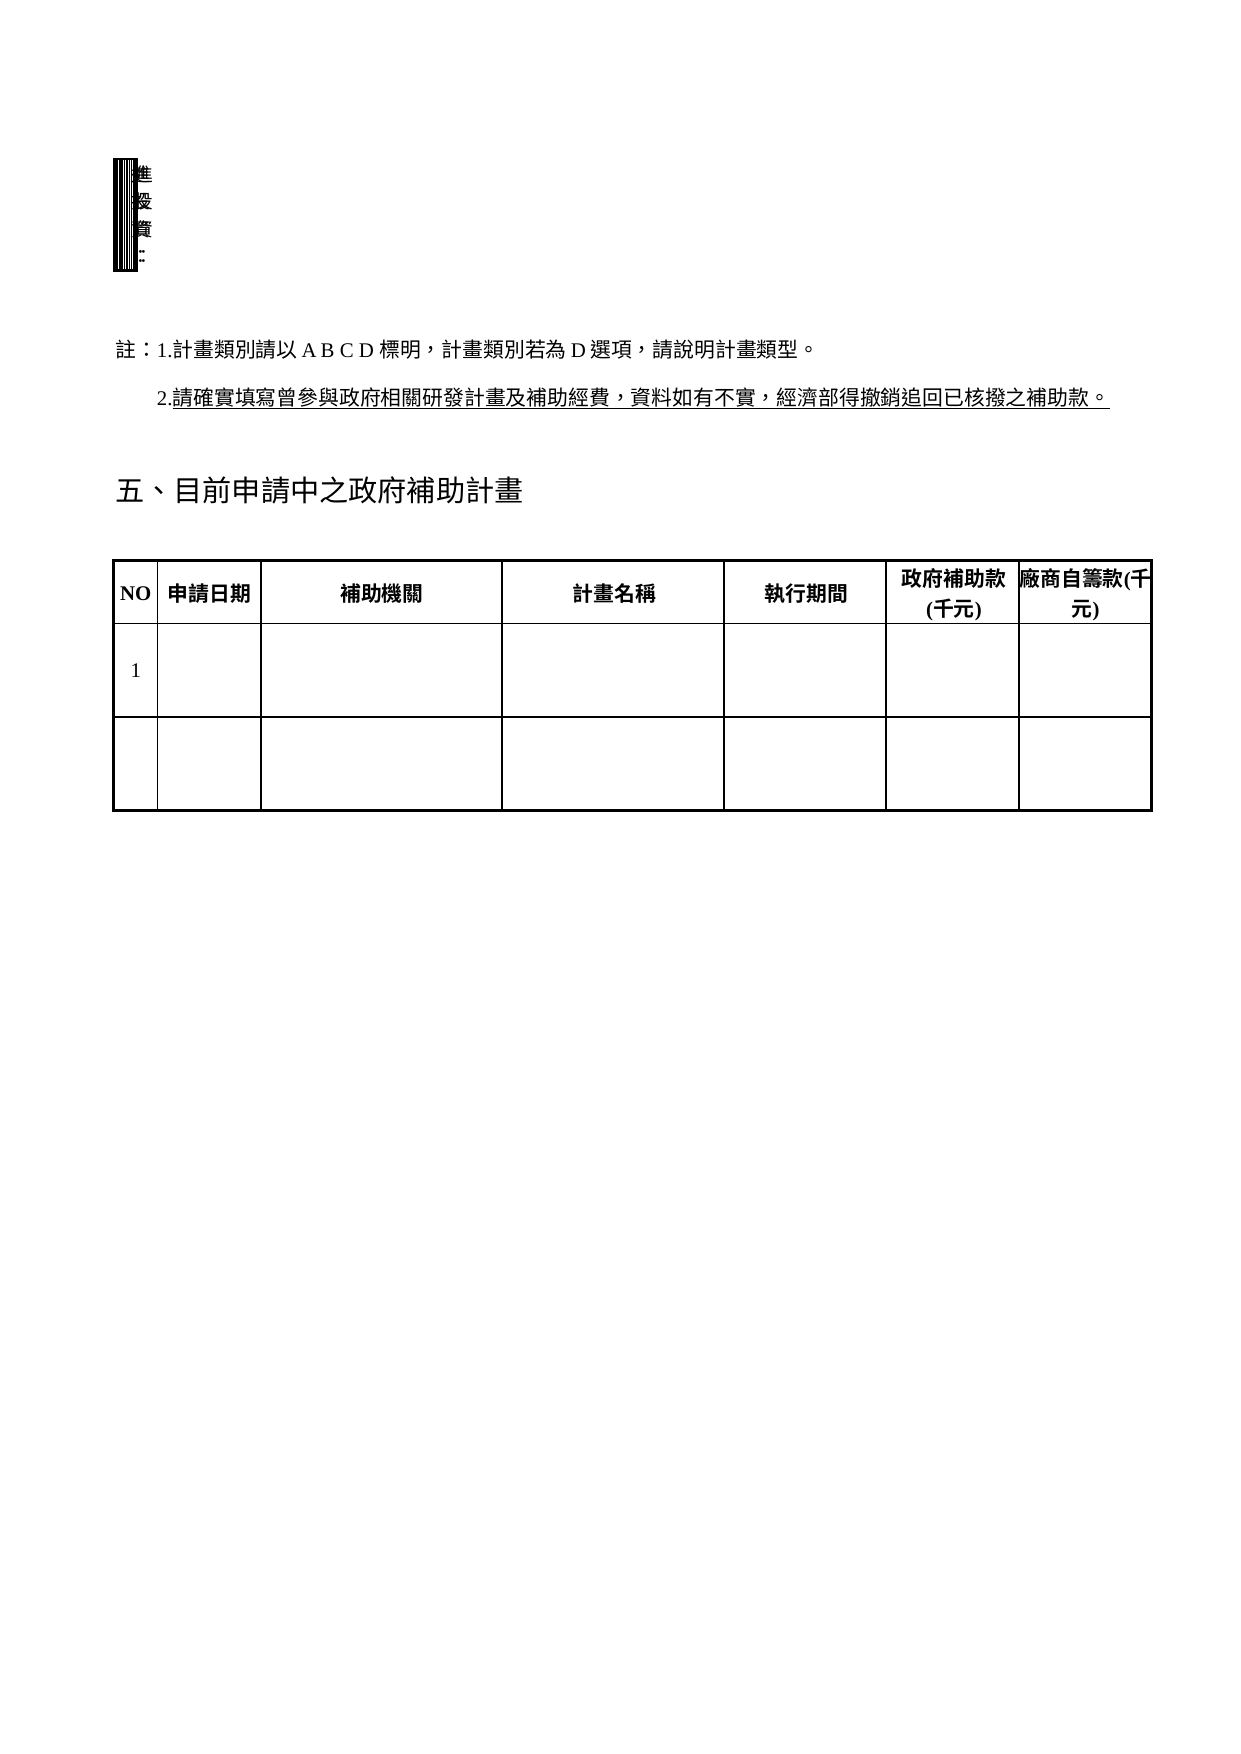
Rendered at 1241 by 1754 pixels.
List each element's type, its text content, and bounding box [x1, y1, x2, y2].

table_cell [1020, 624, 1150, 716]
text 註：1.計畫類別請以A B C D 標明，計畫類別若為D選項，請說明計畫類型。 [115, 319, 1125, 367]
table_header 廠商自籌款(千元) [1020, 562, 1150, 623]
table_header 政府補助款 (千元) [887, 562, 1018, 623]
table_header 執行期間 [725, 562, 885, 623]
table_cell [115, 718, 157, 809]
table_cell [1020, 718, 1150, 809]
table_cell [725, 718, 885, 809]
table_cell [887, 624, 1018, 716]
table_header 計畫名稱 [503, 562, 723, 623]
table_cell [262, 624, 501, 716]
table_header NO [115, 562, 157, 623]
table_header 申請日期 [158, 562, 260, 623]
table_cell [503, 624, 723, 716]
table_cell [503, 718, 723, 809]
table_cell [158, 624, 260, 716]
table_header 補助機關 [262, 562, 501, 623]
table_cell [158, 718, 260, 809]
text 2.請確實填寫曾參與政府相關研發計畫及補助經費，資料如有不實，經濟部得撤銷追回已核撥之補助款。 [115, 367, 1125, 415]
text 五、目前申請中之政府補助計畫 [115, 463, 1125, 511]
table_cell 1 [115, 624, 157, 716]
table_cell [262, 718, 501, 809]
table_cell [725, 624, 885, 716]
table_cell [887, 718, 1018, 809]
